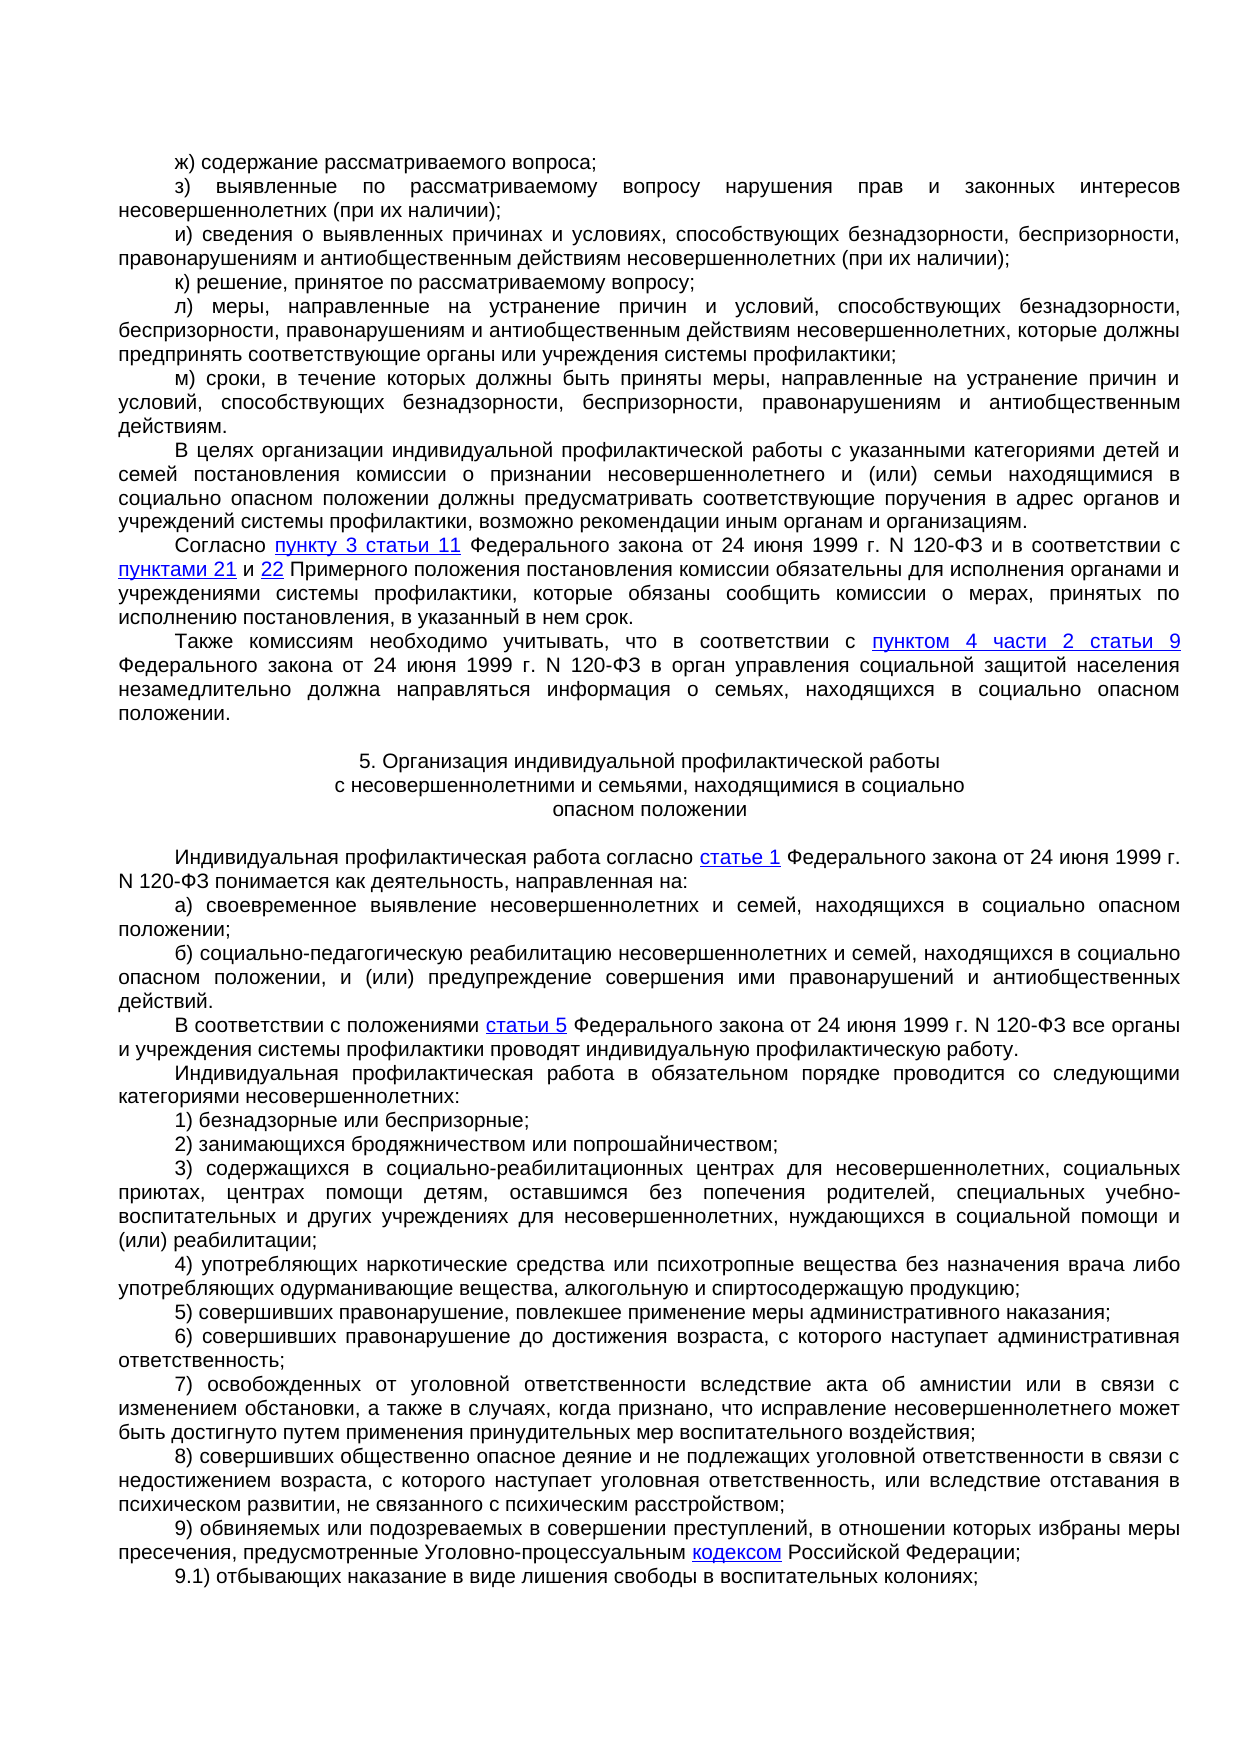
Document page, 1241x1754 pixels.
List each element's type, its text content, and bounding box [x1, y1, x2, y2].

text 9.1) отбывающих наказание в виде лишения свободы в воспитательных колониях; [118, 1563, 1181, 1587]
text 4) употребляющих наркотические средства или психотропные вещества без назначения врача либо употребляющих одурманивающие вещества, алкогольную и спиртосодержащую продукцию; [118, 1252, 1181, 1300]
text В целях организации индивидуальной профилактической работы с указанными категориями детей и семей постановления комиссии о признании несовершеннолетнего и (или) семьи находящимися в социально опасном положении должны предусматривать соответствующие поручения в адрес органов и учреждений системы профилактики, возможно рекомендации иным органам и организациям. [118, 437, 1181, 533]
text 1) безнадзорные или беспризорные; [118, 1108, 1181, 1132]
text Индивидуальная профилактическая работа согласно статье 1 Федерального закона от 24 июня 1999 г. N 120-ФЗ понимается как деятельность, направленная на: [118, 845, 1181, 893]
text 2) занимающихся бродяжничеством или попрошайничеством; [118, 1132, 1181, 1156]
text 7) освобожденных от уголовной ответственности вследствие акта об амнистии или в связи с изменением обстановки, а также в случаях, когда признано, что исправление несовершеннолетнего может быть достигнуто путем применения принудительных мер воспитательного воздействия; [118, 1372, 1181, 1444]
text опасном положении [118, 797, 1181, 821]
text и) сведения о выявленных причинах и условиях, способствующих безнадзорности, беспризорности, правонарушениям и антиобщественным действиям несовершеннолетних (при их наличии); [118, 222, 1181, 270]
text Также комиссиям необходимо учитывать, что в соответствии с пунктом 4 части 2 статьи 9 Федерального закона от 24 июня 1999 г. N 120-ФЗ в орган управления социальной защитой населения незамедлительно должна направляться информация о семьях, находящихся в социально опасном положении. [118, 629, 1181, 725]
text ж) содержание рассматриваемого вопроса; [118, 150, 1181, 174]
text В соответствии с положениями статьи 5 Федерального закона от 24 июня 1999 г. N 120-ФЗ все органы и учреждения системы профилактики проводят индивидуальную профилактическую работу. [118, 1012, 1181, 1060]
text л) меры, направленные на устранение причин и условий, способствующих безнадзорности, беспризорности, правонарушениям и антиобщественным действиям несовершеннолетних, которые должны предпринять соответствующие органы или учреждения системы профилактики; [118, 294, 1181, 366]
text 6) совершивших правонарушение до достижения возраста, с которого наступает административная ответственность; [118, 1324, 1181, 1372]
text 5. Организация индивидуальной профилактической работы [118, 749, 1181, 773]
text Согласно пункту 3 статьи 11 Федерального закона от 24 июня 1999 г. N 120-ФЗ и в соответствии с пунктами 21 и 22 Примерного положения постановления комиссии обязательны для исполнения органами и учреждениями системы профилактики, которые обязаны сообщить комиссии о мерах, принятых по исполнению постановления, в указанный в нем срок. [118, 533, 1181, 629]
text 3) содержащихся в социально-реабилитационных центрах для несовершеннолетних, социальных приютах, центрах помощи детям, оставшимся без попечения родителей, специальных учебно-воспитательных и других учреждениях для несовершеннолетних, нуждающихся в социальной помощи и (или) реабилитации; [118, 1156, 1181, 1252]
text з) выявленные по рассматриваемому вопросу нарушения прав и законных интересов несовершеннолетних (при их наличии); [118, 174, 1181, 222]
text 8) совершивших общественно опасное деяние и не подлежащих уголовной ответственности в связи с недостижением возраста, с которого наступает уголовная ответственность, или вследствие отставания в психическом развитии, не связанного с психическим расстройством; [118, 1444, 1181, 1516]
text м) сроки, в течение которых должны быть приняты меры, направленные на устранение причин и условий, способствующих безнадзорности, беспризорности, правонарушениям и антиобщественным действиям. [118, 366, 1181, 437]
text б) социально-педагогическую реабилитацию несовершеннолетних и семей, находящихся в социально опасном положении, и (или) предупреждение совершения ими правонарушений и антиобщественных действий. [118, 941, 1181, 1012]
text к) решение, принятое по рассматриваемому вопросу; [118, 270, 1181, 294]
text с несовершеннолетними и семьями, находящимися в социально [118, 773, 1181, 797]
text а) своевременное выявление несовершеннолетних и семей, находящихся в социально опасном положении; [118, 893, 1181, 941]
text 5) совершивших правонарушение, повлекшее применение меры административного наказания; [118, 1300, 1181, 1324]
text Индивидуальная профилактическая работа в обязательном порядке проводится со следующими категориями несовершеннолетних: [118, 1060, 1181, 1108]
text 9) обвиняемых или подозреваемых в совершении преступлений, в отношении которых избраны меры пресечения, предусмотренные Уголовно-процессуальным кодексом Российской Федерации; [118, 1516, 1181, 1563]
